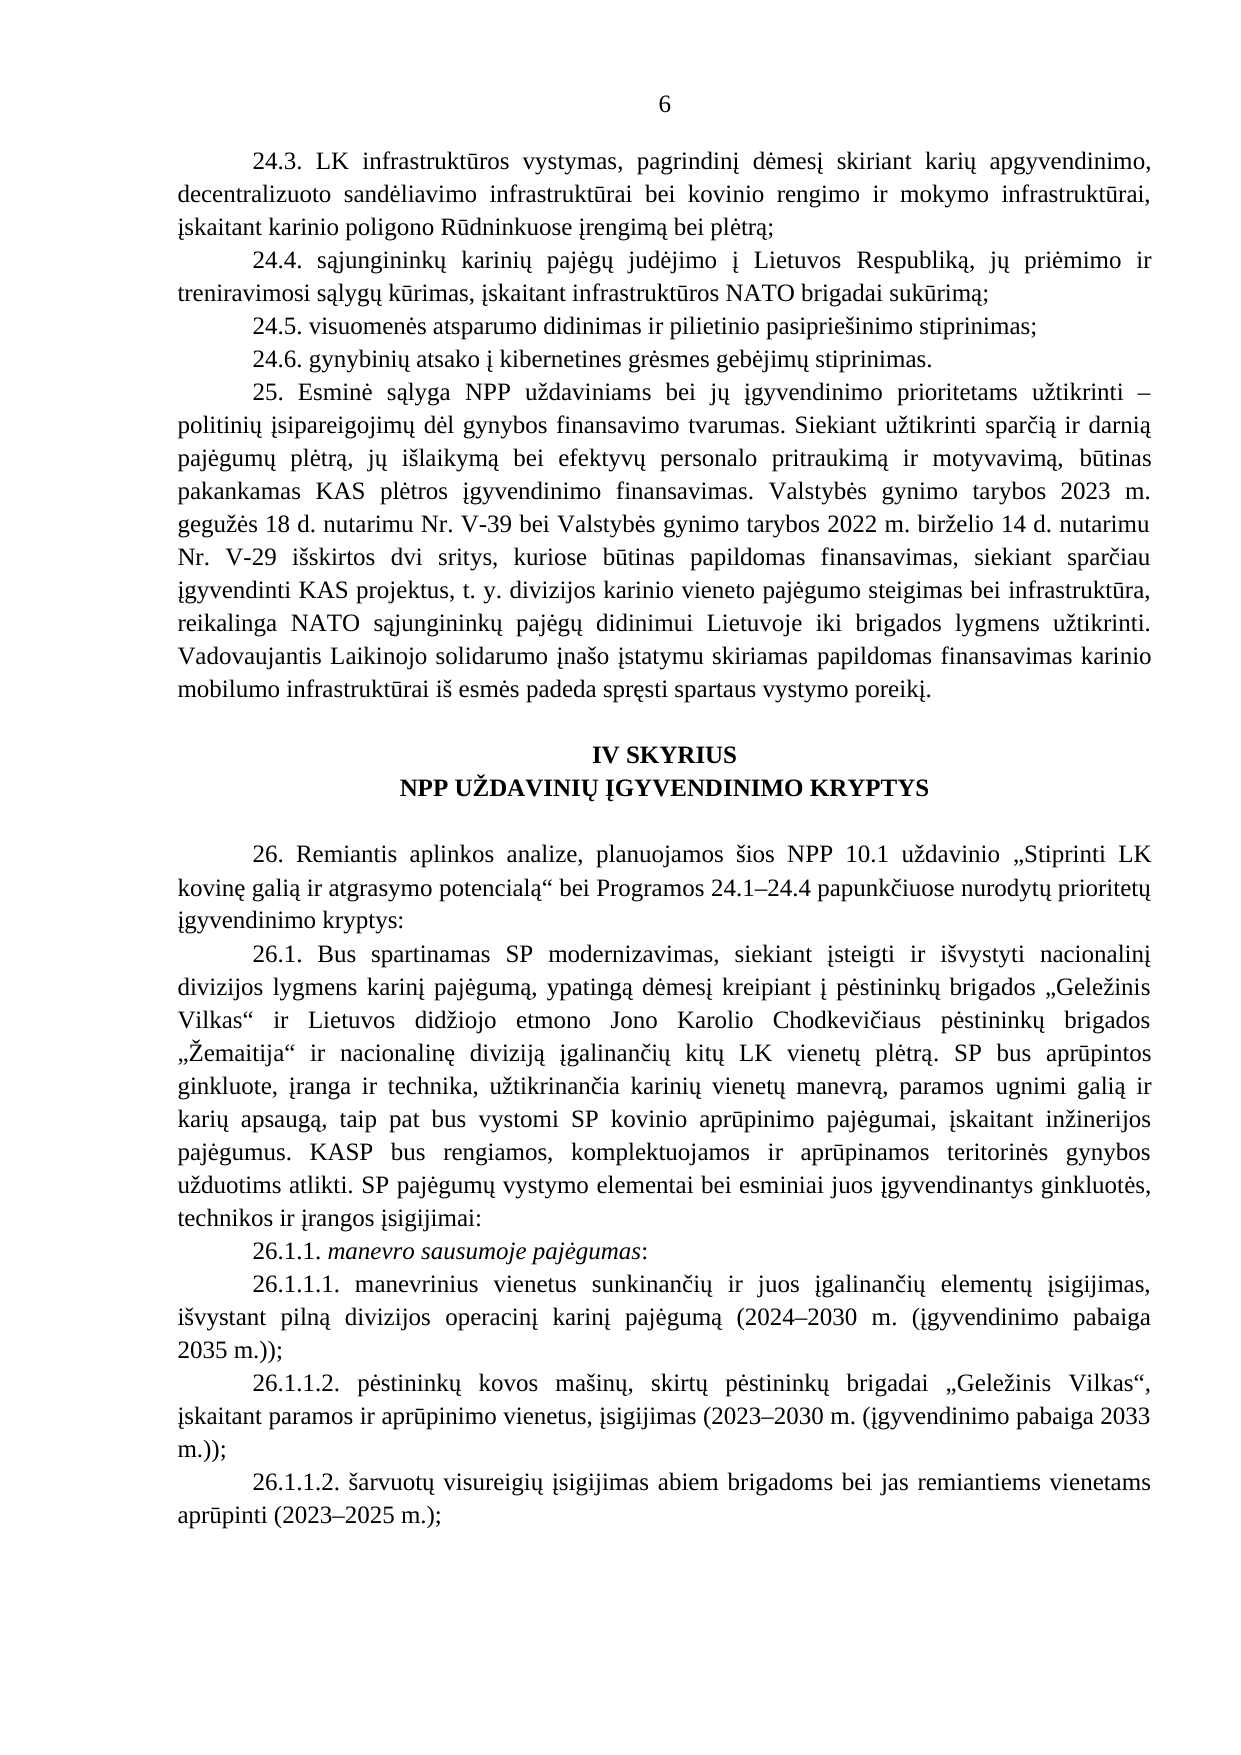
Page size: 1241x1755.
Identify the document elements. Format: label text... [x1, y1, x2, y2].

text 26.1.1. manevro sausumoje pajėgumas: [177, 1236, 1152, 1264]
text 26.1.1.2. šarvuotų visureigių įsigijimas abiem brigadoms bei jas remiantiems vienetams aprūpinti (2023–2025 m.); [177, 1467, 1152, 1529]
text 24.6. gynybinių atsako į kibernetines grėsmes gebėjimų stiprinimas. [177, 344, 1152, 373]
text 24.3. LK infrastruktūros vystymas, pagrindinį dėmesį skiriant karių apgyvendinimo, decentralizuoto sandėliavimo infrastruktūrai bei kovinio rengimo ir mokymo infrastruktūrai, įskaitant karinio poligono Rūdninkuose įrengimą bei plėtrą; [177, 146, 1152, 241]
text 25. Esminė sąlyga NPP uždaviniams bei jų įgyvendinimo prioritetams užtikrinti – politinių įsipareigojimų dėl gynybos finansavimo tvarumas. Siekiant užtikrinti sparčią ir darnią pajėgumų plėtrą, jų išlaikymą bei efektyvų personalo pritraukimą ir motyvavimą, būtinas pakankamas KAS plėtros įgyvendinimo finansavimas. Valstybės gynimo tarybos 2023 m. gegužės 18 d. nutarimu Nr. V-39 bei Valstybės gynimo tarybos 2022 m. birželio 14 d. nutarimu Nr. V-29 išskirtos dvi sritys, kuriose būtinas papildomas finansavimas, siekiant sparčiau įgyvendinti KAS projektus, t. y. divizijos karinio vieneto pajėgumo steigimas bei infrastruktūra, reikalinga NATO sąjungininkų pajėgų didinimui Lietuvoje iki brigados lygmens užtikrinti. Vadovaujantis Laikinojo solidarumo įnašo įstatymu skiriamas papildomas finansavimas karinio mobilumo infrastruktūrai iš esmės padeda spręsti spartaus vystymo poreikį. [177, 377, 1152, 703]
text 24.5. visuomenės atsparumo didinimas ir pilietinio pasipriešinimo stiprinimas; [177, 311, 1152, 340]
text 24.4. sąjungininkų karinių pajėgų judėjimo į Lietuvos Respubliką, jų priėmimo ir treniravimosi sąlygų kūrimas, įskaitant infrastruktūros NATO brigadai sukūrimą; [177, 245, 1152, 307]
text 26.1. Bus spartinamas SP modernizavimas, siekiant įsteigti ir išvystyti nacionalinį divizijos lygmens karinį pajėgumą, ypatingą dėmesį kreipiant į pėstininkų brigados „Geležinis Vilkas“ ir Lietuvos didžiojo etmono Jono Karolio Chodkevičiaus pėstininkų brigados „Žemaitija“ ir nacionalinę diviziją įgalinančių kitų LK vienetų plėtrą. SP bus aprūpintos ginkluote, įranga ir technika, užtikrinančia karinių vienetų manevrą, paramos ugnimi galią ir karių apsaugą, taip pat bus vystomi SP kovinio aprūpinimo pajėgumai, įskaitant inžinerijos pajėgumus. KASP bus rengiamos, komplektuojamos ir aprūpinamos teritorinės gynybos užduotims atlikti. SP pajėgumų vystymo elementai bei esminiai juos įgyvendinantys ginkluotės, technikos ir įrangos įsigijimai: [177, 939, 1152, 1232]
text IV SKYRIUS [177, 741, 1152, 769]
text 26. Remiantis aplinkos analize, planuojamos šios NPP 10.1 uždavinio „Stiprinti LK kovinę galią ir atgrasymo potencialą“ bei Programos 24.1–24.4 papunkčiuose nurodytų prioritetų įgyvendinimo kryptys: [177, 839, 1152, 934]
text 26.1.1.1. manevrinius vienetus sunkinančių ir juos įgalinančių elementų įsigijimas, išvystant pilną divizijos operacinį karinį pajėgumą (2024–2030 m. (įgyvendinimo pabaiga 2035 m.)); [177, 1269, 1152, 1364]
text NPP UŽDAVINIŲ ĮGYVENDINIMO KRYPTYS [177, 773, 1152, 802]
text 26.1.1.2. pėstininkų kovos mašinų, skirtų pėstininkų brigadai „Geležinis Vilkas“, įskaitant paramos ir aprūpinimo vienetus, įsigijimas (2023–2030 m. (įgyvendinimo pabaiga 2033 m.)); [177, 1368, 1152, 1463]
